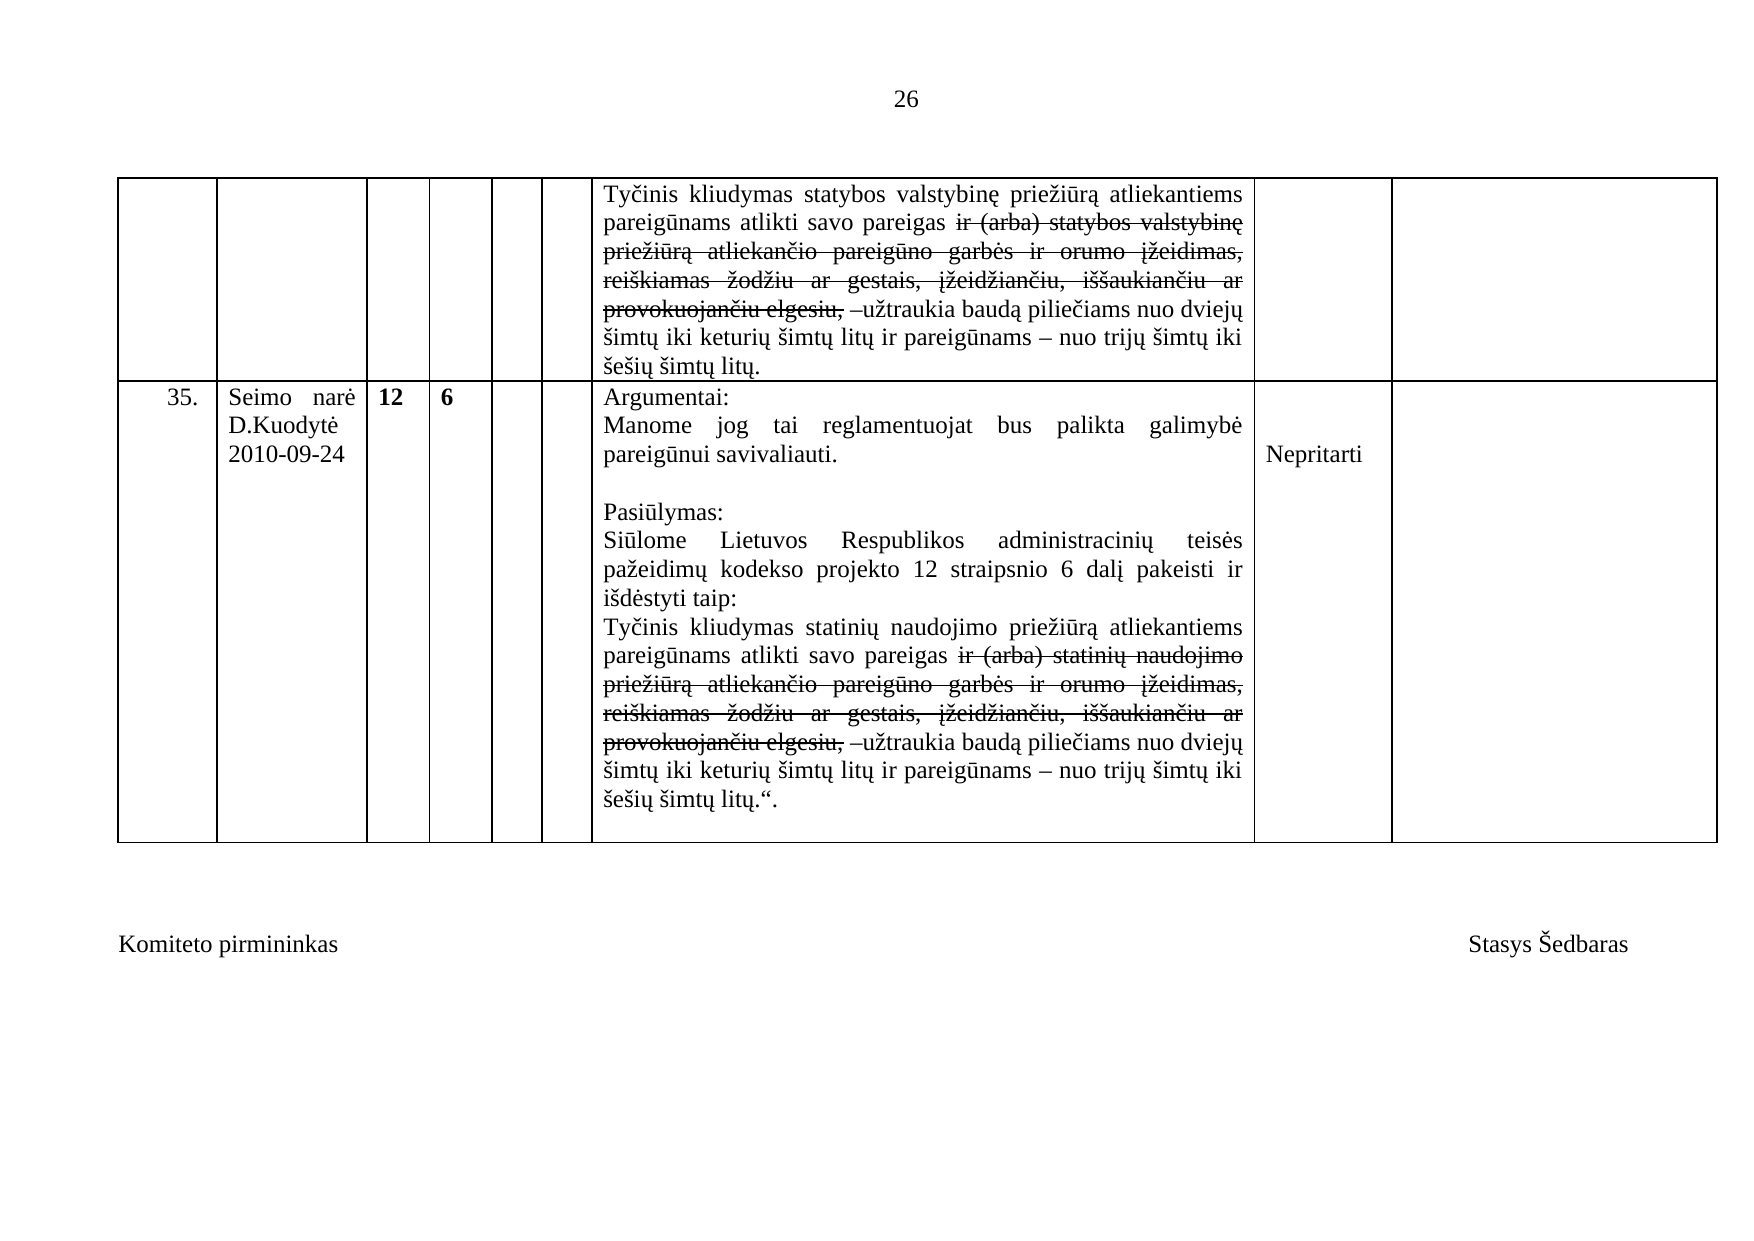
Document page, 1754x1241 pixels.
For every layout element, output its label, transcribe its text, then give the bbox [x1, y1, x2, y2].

table_cell Seimo narė D.Kuodytė 2010-09-24 [218, 382, 366, 842]
table_cell [119, 179, 216, 380]
table_cell [543, 382, 591, 842]
table_cell Tyčinis kliudymas statybos valstybinę priežiūrą atliekantiems pareigūnams atlikti savo pareigas ir (arba) statybos valstybinę priežiūrą atliekančio pareigūno garbės ir orumo įžeidimas, reiškiamas žodžiu ar gestais, įžeidžiančiu, iššaukiančiu ar provokuojančiu elgesiu, –užtraukia baudą piliečiams nuo dviejų šimtų iki keturių šimtų litų ir pareigūnams – nuo trijų šimtų iki šešių šimtų litų. [593, 179, 1254, 380]
table_cell Argumentai: Manome jog tai reglamentuojat bus palikta galimybė pareigūnui savivaliauti. Pasiūlymas: Siūlome Lietuvos Respublikos administracinių teisės pažeidimų kodekso projekto 12 straipsnio 6 dalį pakeisti ir išdėstyti taip: Tyčinis kliudymas statinių naudojimo priežiūrą atliekantiems pareigūnams atlikti savo pareigas ir (arba) statinių naudojimo priežiūrą atliekančio pareigūno garbės ir orumo įžeidimas, reiškiamas žodžiu ar gestais, įžeidžiančiu, iššaukiančiu ar provokuojančiu elgesiu, –užtraukia baudą piliečiams nuo dviejų šimtų iki keturių šimtų litų ir pareigūnams – nuo trijų šimtų iki šešių šimtų litų.“. [593, 382, 1254, 842]
table_cell [493, 179, 541, 380]
table_cell [430, 179, 491, 380]
table_cell [1393, 382, 1716, 842]
table_cell 6 [430, 382, 491, 842]
table_cell [493, 382, 541, 842]
table_cell [119, 382, 216, 842]
table_cell [1255, 179, 1391, 380]
table_cell [543, 179, 591, 380]
text Komiteto pirmininkas Stasys Šedbaras [118, 929, 1694, 958]
table_cell [218, 179, 366, 380]
table_cell Nepritarti [1255, 382, 1391, 842]
table_cell [1393, 179, 1716, 380]
table_cell [368, 179, 429, 380]
table_cell 12 [368, 382, 429, 842]
